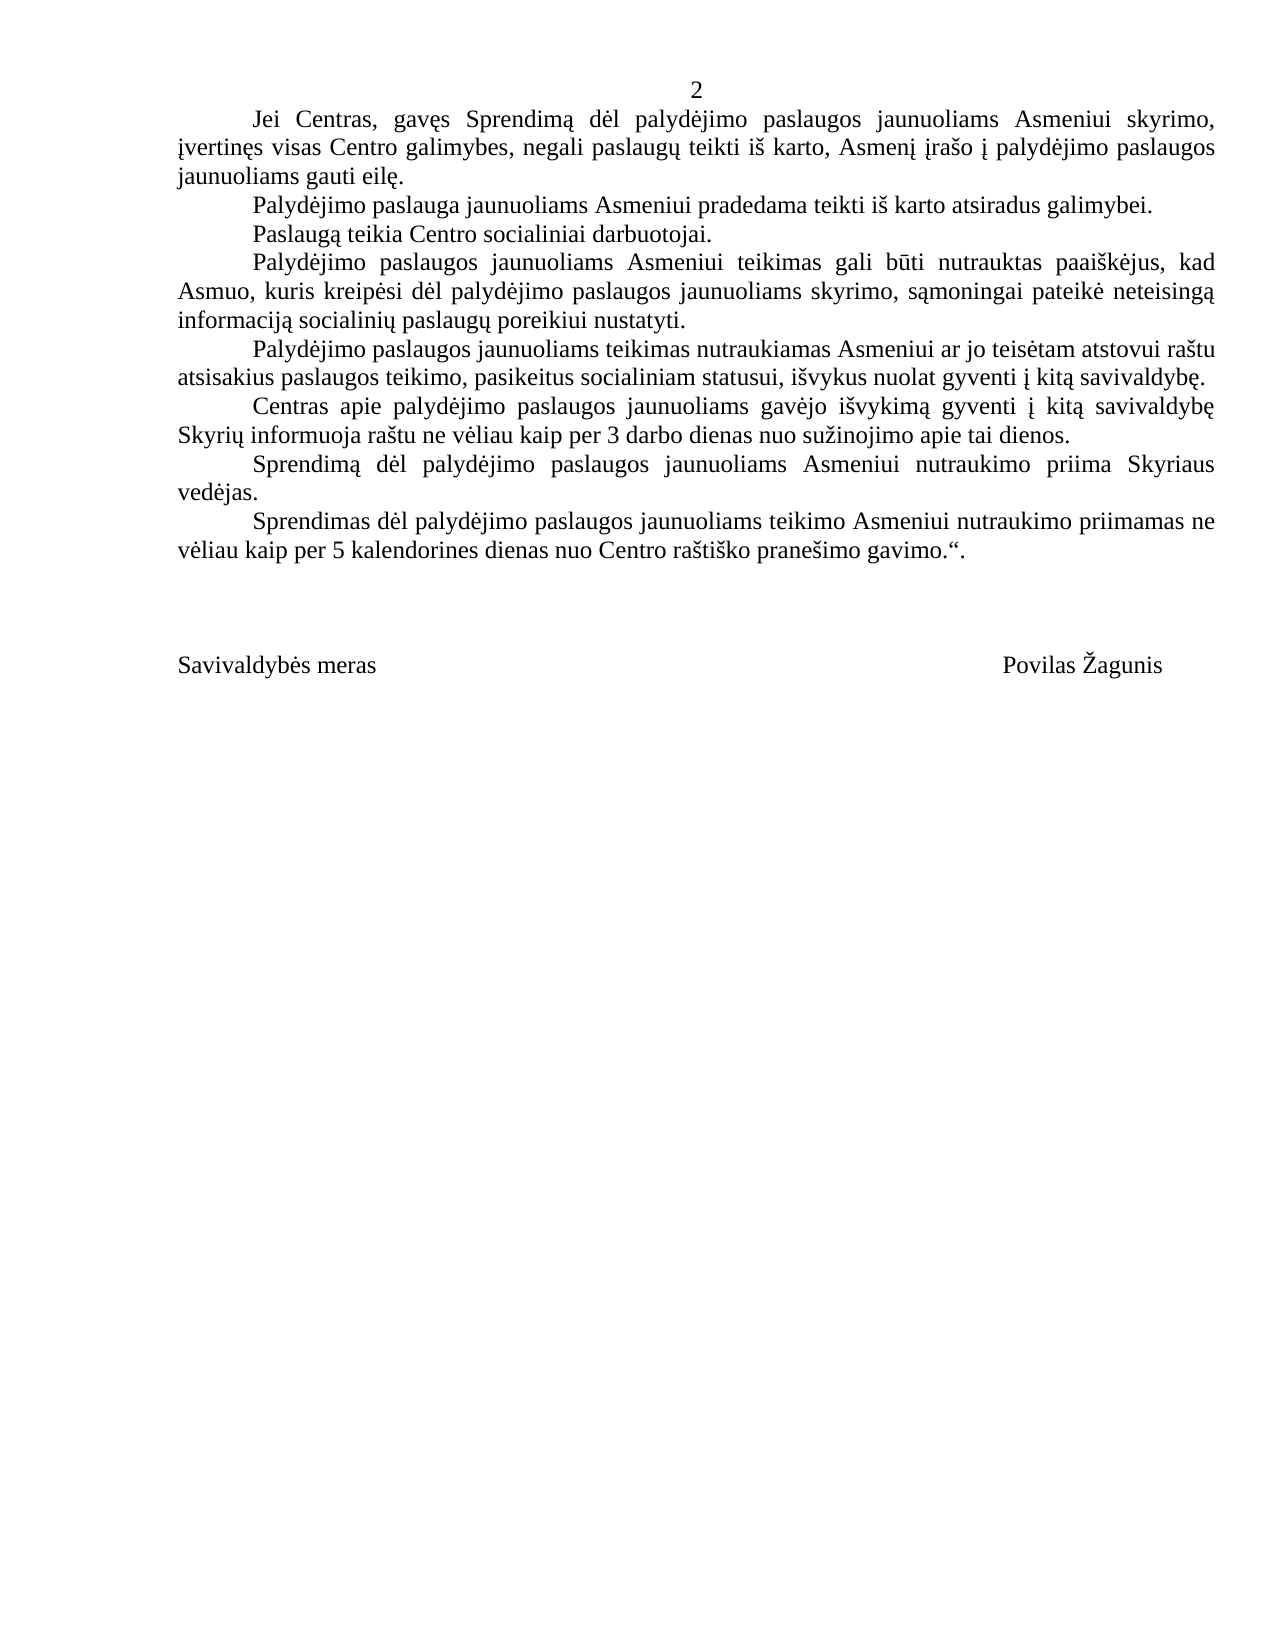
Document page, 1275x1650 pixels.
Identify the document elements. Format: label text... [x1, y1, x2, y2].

text Palydėjimo paslaugos jaunuoliams Asmeniui teikimas gali būti nutrauktas paaiškėjus, kad Asmuo, kuris kreipėsi dėl palydėjimo paslaugos jaunuoliams skyrimo, sąmoningai pateikė neteisingą informaciją socialinių paslaugų poreikiui nustatyti. [177, 247, 1216, 334]
text Palydėjimo paslauga jaunuoliams Asmeniui pradedama teikti iš karto atsiradus galimybei. [177, 190, 1216, 219]
text Sprendimą dėl palydėjimo paslaugos jaunuoliams Asmeniui nutraukimo priima Skyriaus vedėjas. [177, 449, 1216, 506]
text Centras apie palydėjimo paslaugos jaunuoliams gavėjo išvykimą gyventi į kitą savivaldybę Skyrių informuoja raštu ne vėliau kaip per 3 darbo dienas nuo sužinojimo apie tai dienos. [177, 391, 1216, 449]
text Paslaugą teikia Centro socialiniai darbuotojai. [177, 219, 1216, 247]
text Sprendimas dėl palydėjimo paslaugos jaunuoliams teikimo Asmeniui nutraukimo priimamas ne vėliau kaip per 5 kalendorines dienas nuo Centro raštiško pranešimo gavimo.“. [177, 506, 1216, 564]
text Palydėjimo paslaugos jaunuoliams teikimas nutraukiamas Asmeniui ar jo teisėtam atstovui raštu atsisakius paslaugos teikimo, pasikeitus socialiniam statusui, išvykus nuolat gyventi į kitą savivaldybę. [177, 334, 1216, 391]
text Jei Centras, gavęs Sprendimą dėl palydėjimo paslaugos jaunuoliams Asmeniui skyrimo, įvertinęs visas Centro galimybes, negali paslaugų teikti iš karto, Asmenį įrašo į palydėjimo paslaugos jaunuoliams gauti eilę. [177, 104, 1216, 190]
text Savivaldybės meras Povilas Žagunis [177, 650, 1216, 679]
